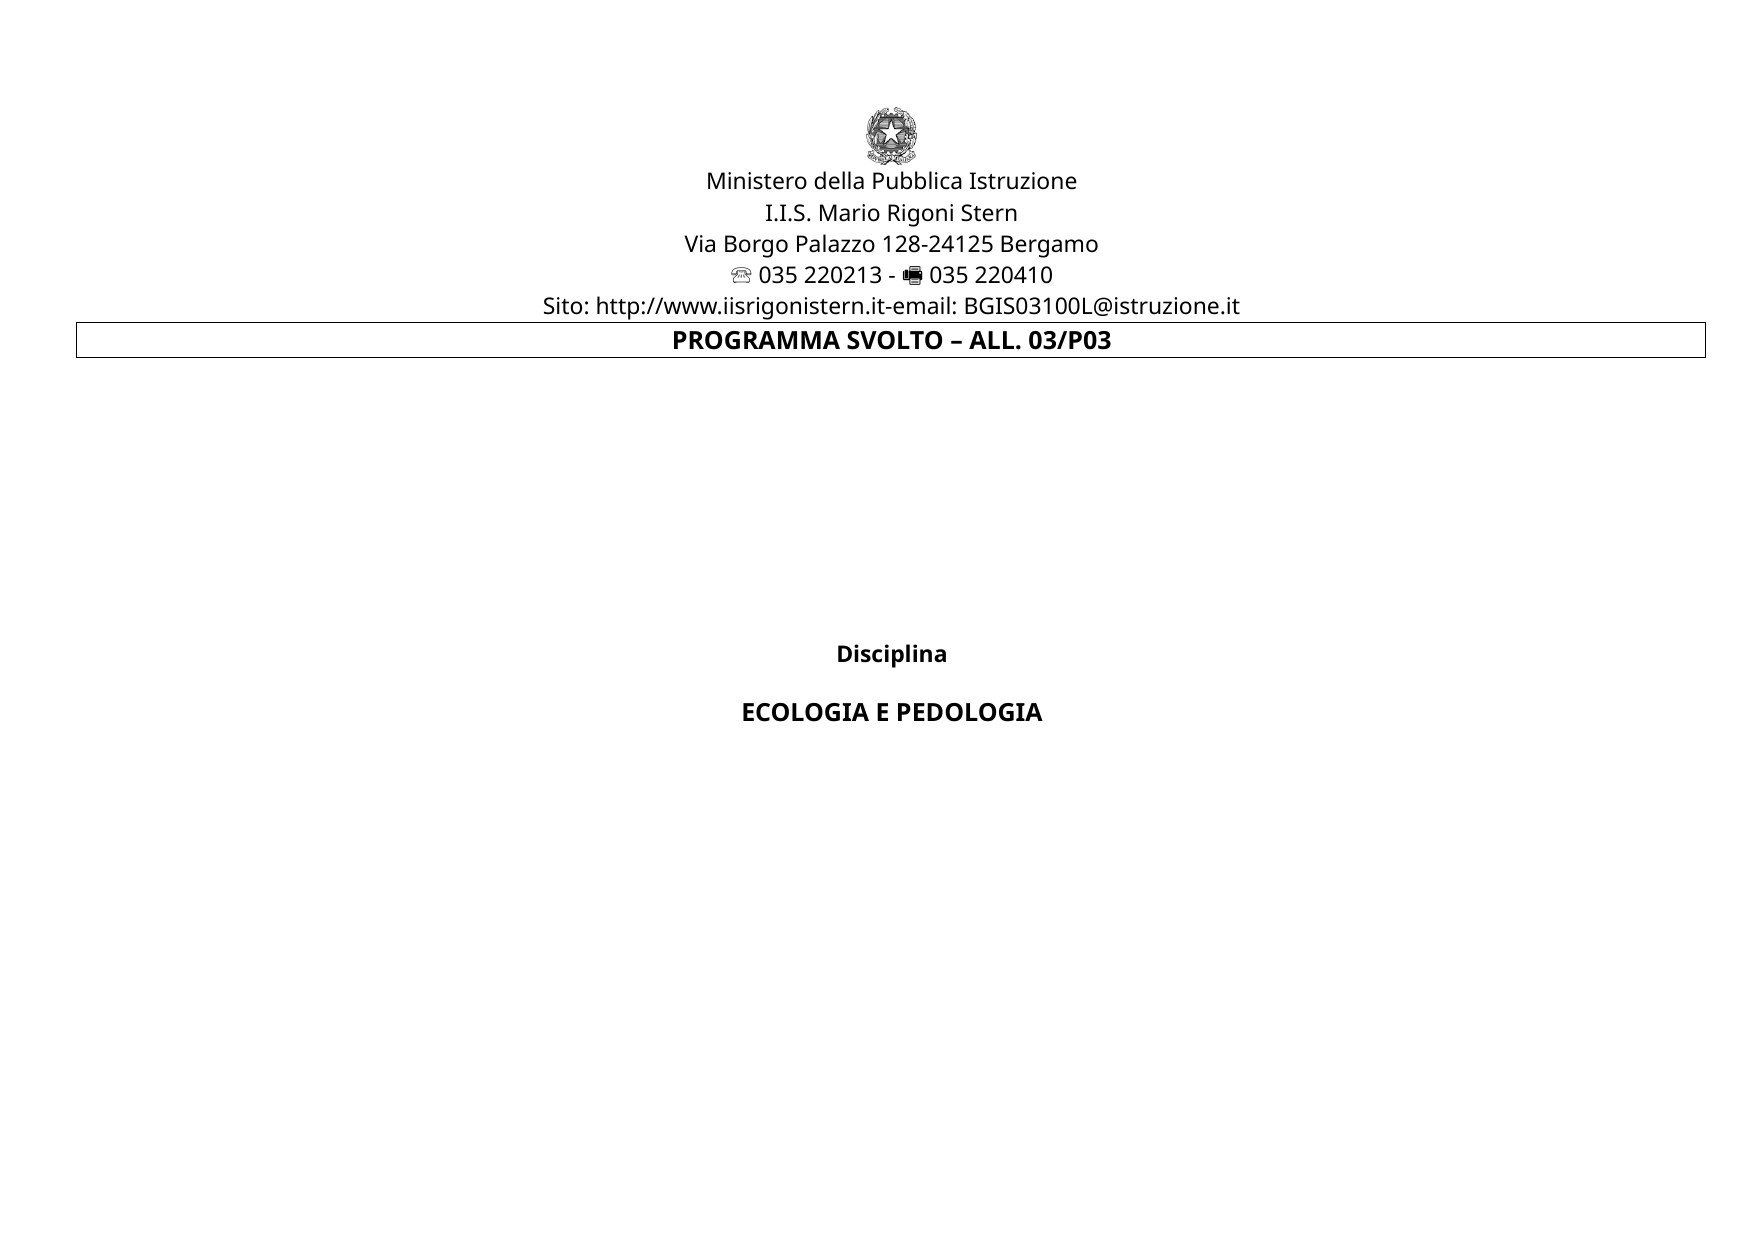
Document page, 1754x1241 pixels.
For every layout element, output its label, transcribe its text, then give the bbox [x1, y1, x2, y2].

text ECOLOGIA E PEDOLOGIA [89, 694, 1695, 728]
text Disciplina [89, 638, 1695, 669]
picture [866, 107, 917, 165]
